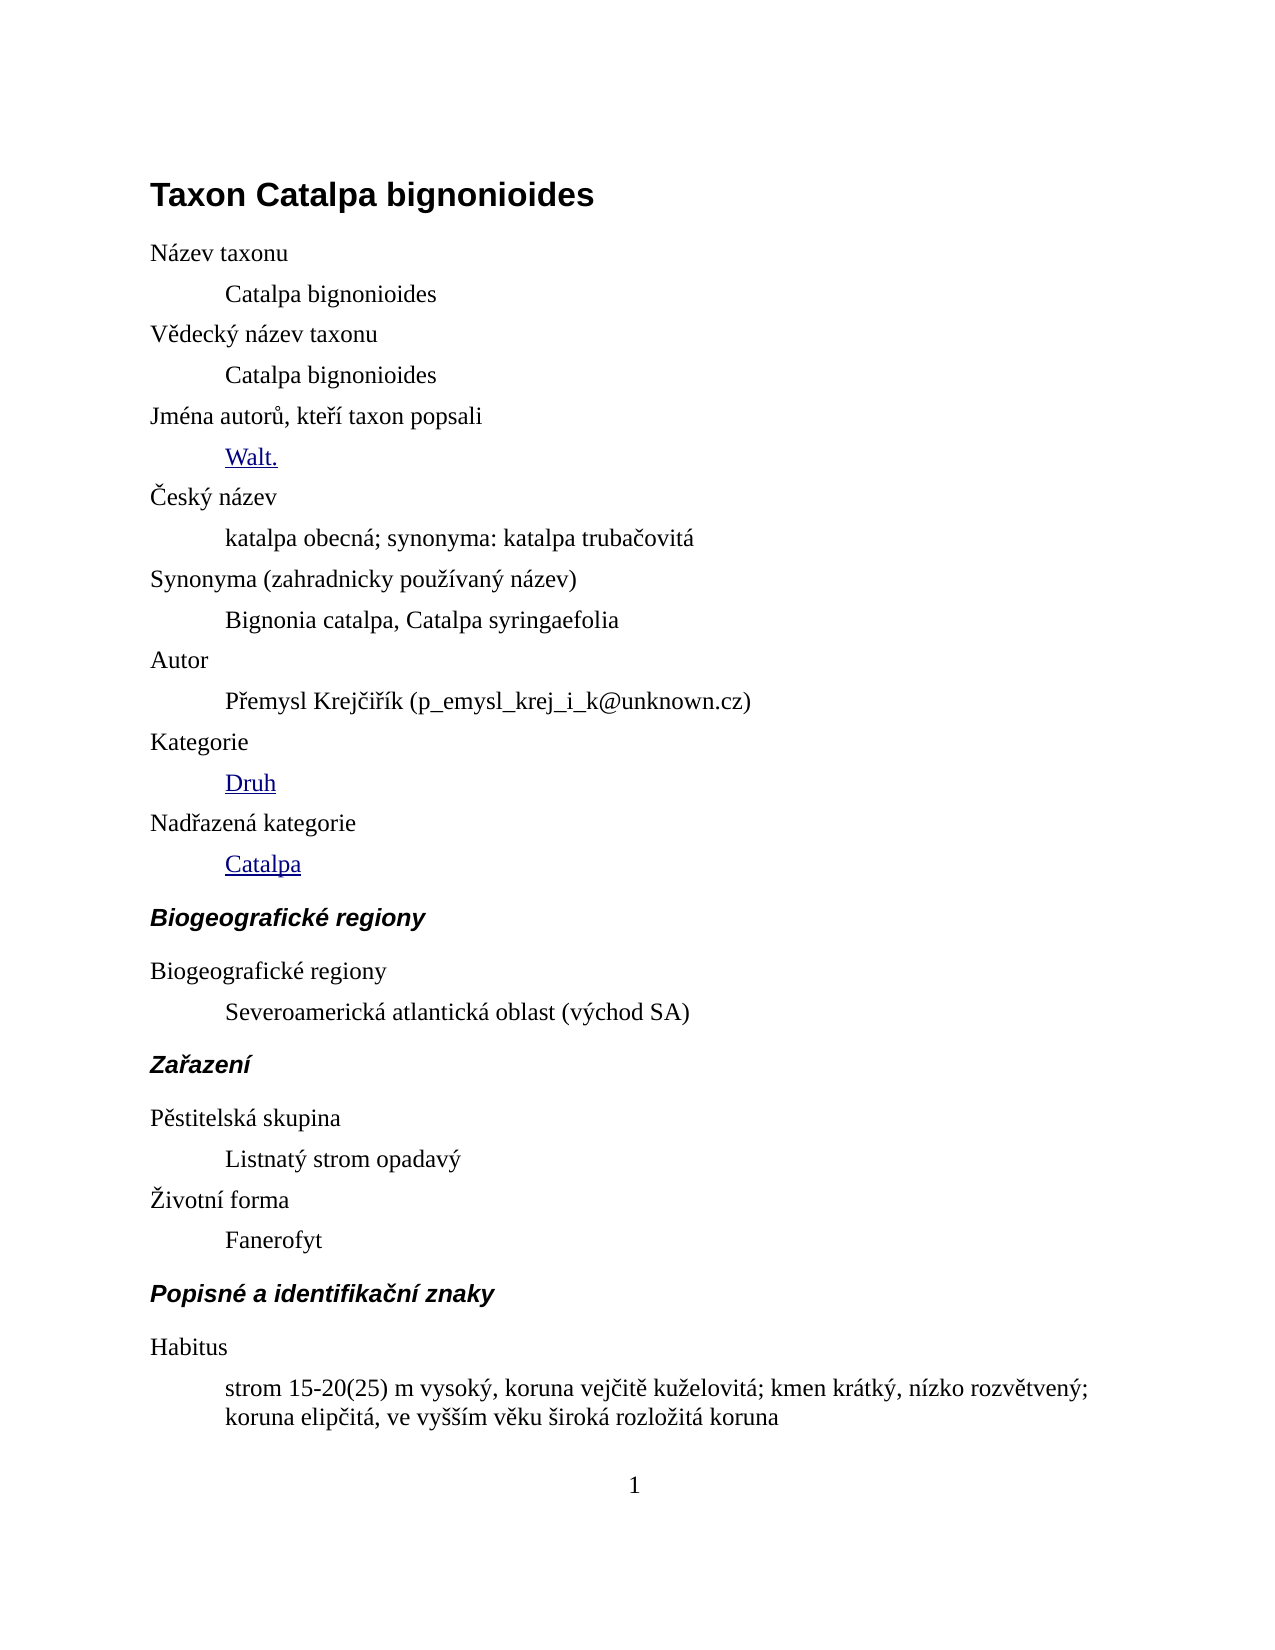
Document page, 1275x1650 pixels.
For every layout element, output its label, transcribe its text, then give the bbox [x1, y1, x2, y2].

text Český název [150, 482, 1125, 511]
text Walt. [225, 442, 1125, 471]
text Nadřazená kategorie [150, 808, 1125, 837]
text Fanerofyt [225, 1226, 1125, 1254]
text Pěstitelská skupina [150, 1103, 1125, 1132]
text katalpa obecná; synonyma: katalpa trubačovitá [225, 523, 1125, 552]
subtitle Biogeografické regiony [150, 903, 1125, 931]
text Severoamerická atlantická oblast (východ SA) [225, 997, 1125, 1025]
text Catalpa bignonioides [225, 360, 1125, 389]
text Přemysl Krejčiřík (p_emysl_krej_i_k@unknown.cz) [225, 686, 1125, 715]
text Synonyma (zahradnicky používaný název) [150, 564, 1125, 593]
text Bignonia catalpa, Catalpa syringaefolia [225, 605, 1125, 633]
subtitle Popisné a identifikační znaky [150, 1279, 1125, 1308]
text Habitus [150, 1332, 1125, 1361]
text Catalpa bignonioides [225, 279, 1125, 308]
text Životní forma [150, 1185, 1125, 1213]
text Název taxonu [150, 238, 1125, 267]
text Jména autorů, kteří taxon popsali [150, 401, 1125, 430]
text Kategorie [150, 727, 1125, 756]
text Catalpa [225, 849, 1125, 878]
text strom 15-20(25) m vysoký, koruna vejčitě kuželovitá; kmen krátký, nízko rozvětvený; koruna elipčitá, ve vyšším věku široká rozložitá koruna [225, 1373, 1125, 1431]
subtitle Taxon Catalpa bignonioides [150, 175, 1125, 214]
subtitle Zařazení [150, 1050, 1125, 1079]
text Listnatý strom opadavý [225, 1144, 1125, 1173]
text Biogeografické regiony [150, 956, 1125, 984]
text Druh [225, 768, 1125, 796]
text Vědecký název taxonu [150, 319, 1125, 348]
text Autor [150, 645, 1125, 674]
